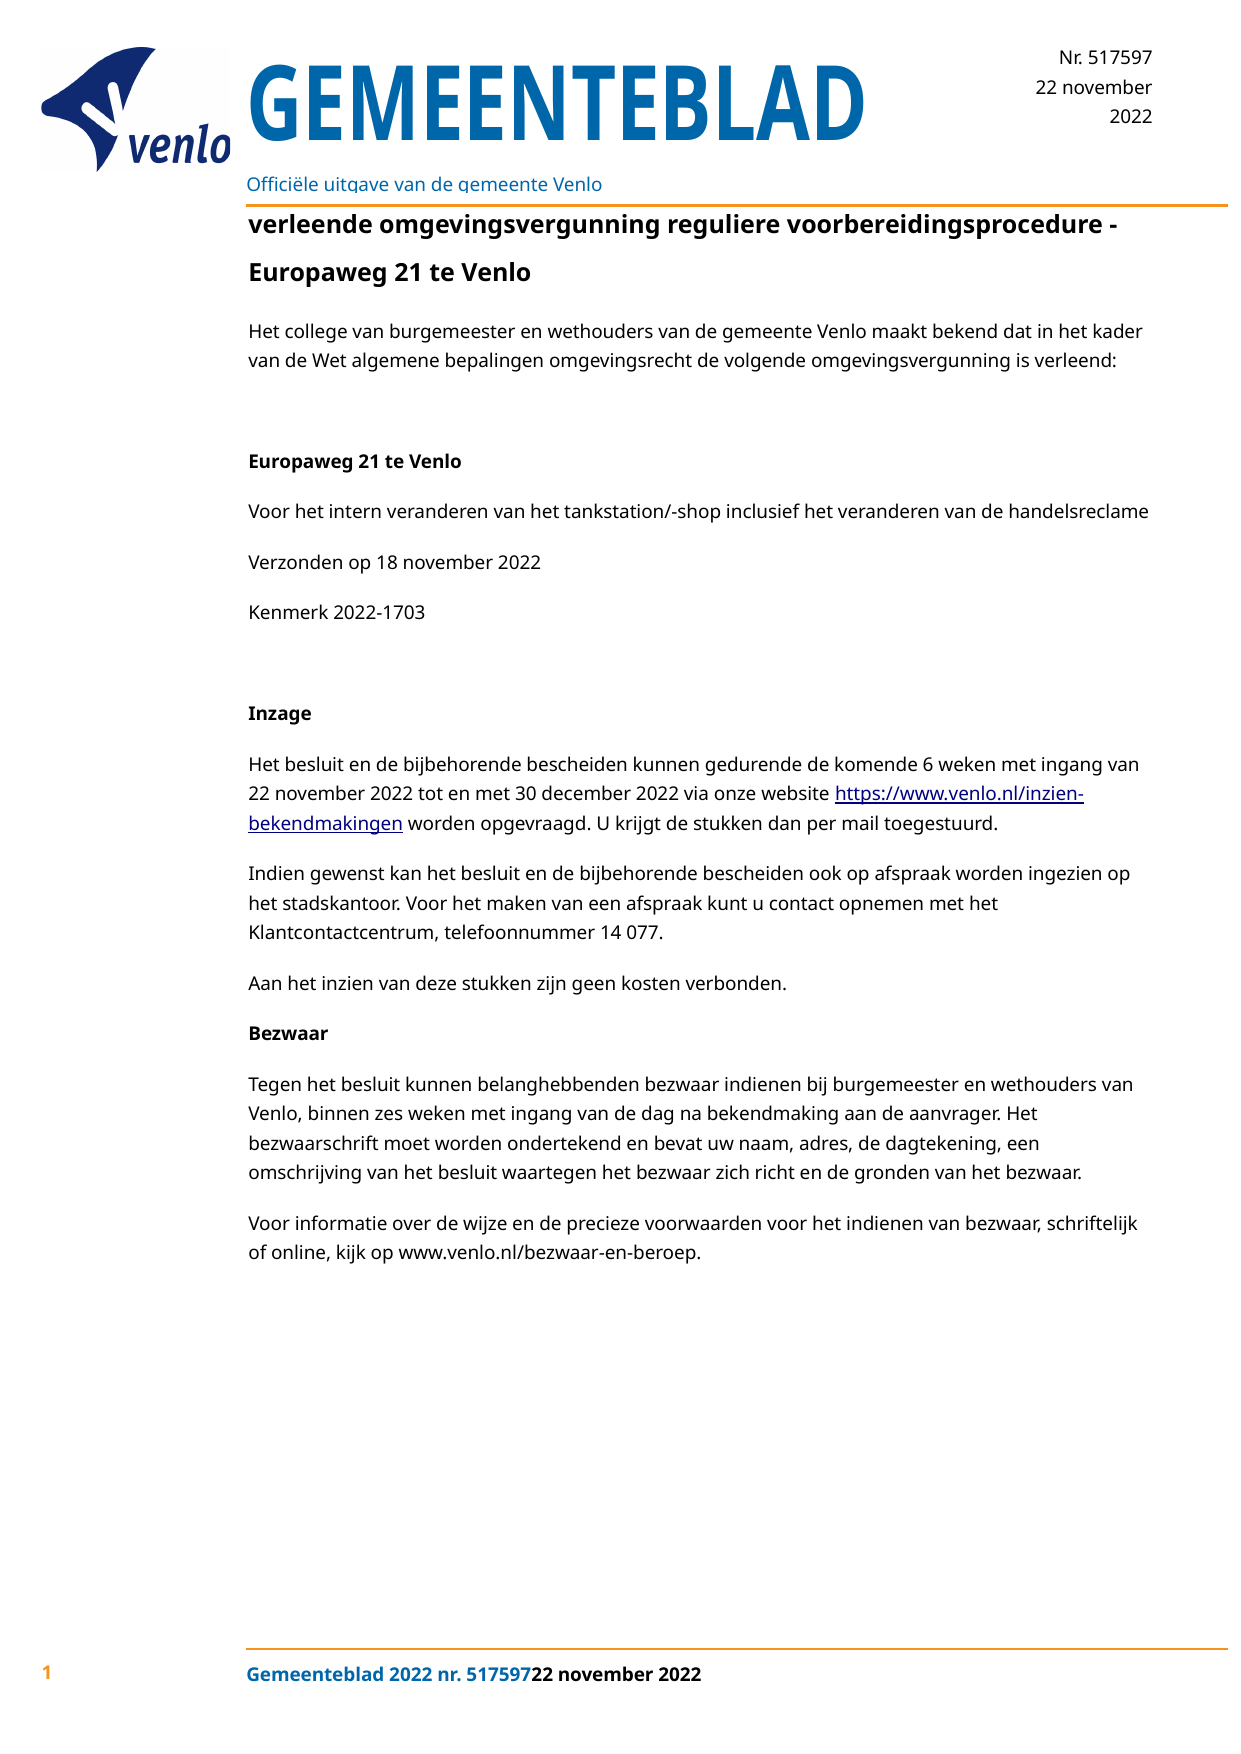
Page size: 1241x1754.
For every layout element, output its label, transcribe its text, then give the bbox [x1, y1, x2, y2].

picture [41, 47, 231, 172]
text Voor het intern veranderen van het tankstation/-shop inclusief het veranderen van de handelsreclame [248, 499, 1152, 524]
text Bezwaar [248, 1020, 1152, 1046]
text Tegen het besluit kunnen belanghebbenden bezwaar indienen bij burgemeester en wethouders van Venlo, binnen zes weken met ingang van de dag na bekendmaking aan de aanvrager. Het bezwaarschrift moet worden ondertekend en bevat uw naam, adres, de dagtekening, een omschrijving van het besluit waartegen het bezwaar zich richt en de gronden van het bezwaar. [248, 1071, 1152, 1185]
text Verzonden op 18 november 2022 [248, 549, 1152, 575]
text Indien gewenst kan het besluit en de bijbehorende bescheiden ook op afspraak worden ingezien op het stadskantoor. Voor het maken van een afspraak kunt u contact opnemen met het Klantcontactcentrum, telefoonnummer 14 077. [248, 860, 1152, 945]
text Europaweg 21 te Venlo [248, 448, 1152, 474]
text Het college van burgemeester en wethouders van de gemeente Venlo maakt bekend dat in het kader van de Wet algemene bepalingen omgevingsrecht de volgende omgevingsvergunning is verleend: [248, 318, 1152, 373]
text Kenmerk 2022-1703 [248, 599, 1152, 625]
text verleende omgevingsvergunning reguliere voorbereidingsprocedure - Europaweg 21 te Venlo [248, 207, 1152, 288]
text Voor informatie over de wijze en de precieze voorwaarden voor het indienen van bezwaar, schriftelijk of online, kijk op www.venlo.nl/bezwaar-en-beroep. [248, 1210, 1152, 1265]
text Inzage [248, 700, 1152, 726]
text Het besluit en de bijbehorende bescheiden kunnen gedurende de komende 6 weken met ingang van 22 november 2022 tot en met 30 december 2022 via onze website https://www.venlo.nl/inzien-bekendmakingen worden opgevraagd. U krijgt de stukken dan per mail toegestuurd. [248, 751, 1152, 836]
text Aan het inzien van deze stukken zijn geen kosten verbonden. [248, 970, 1152, 996]
